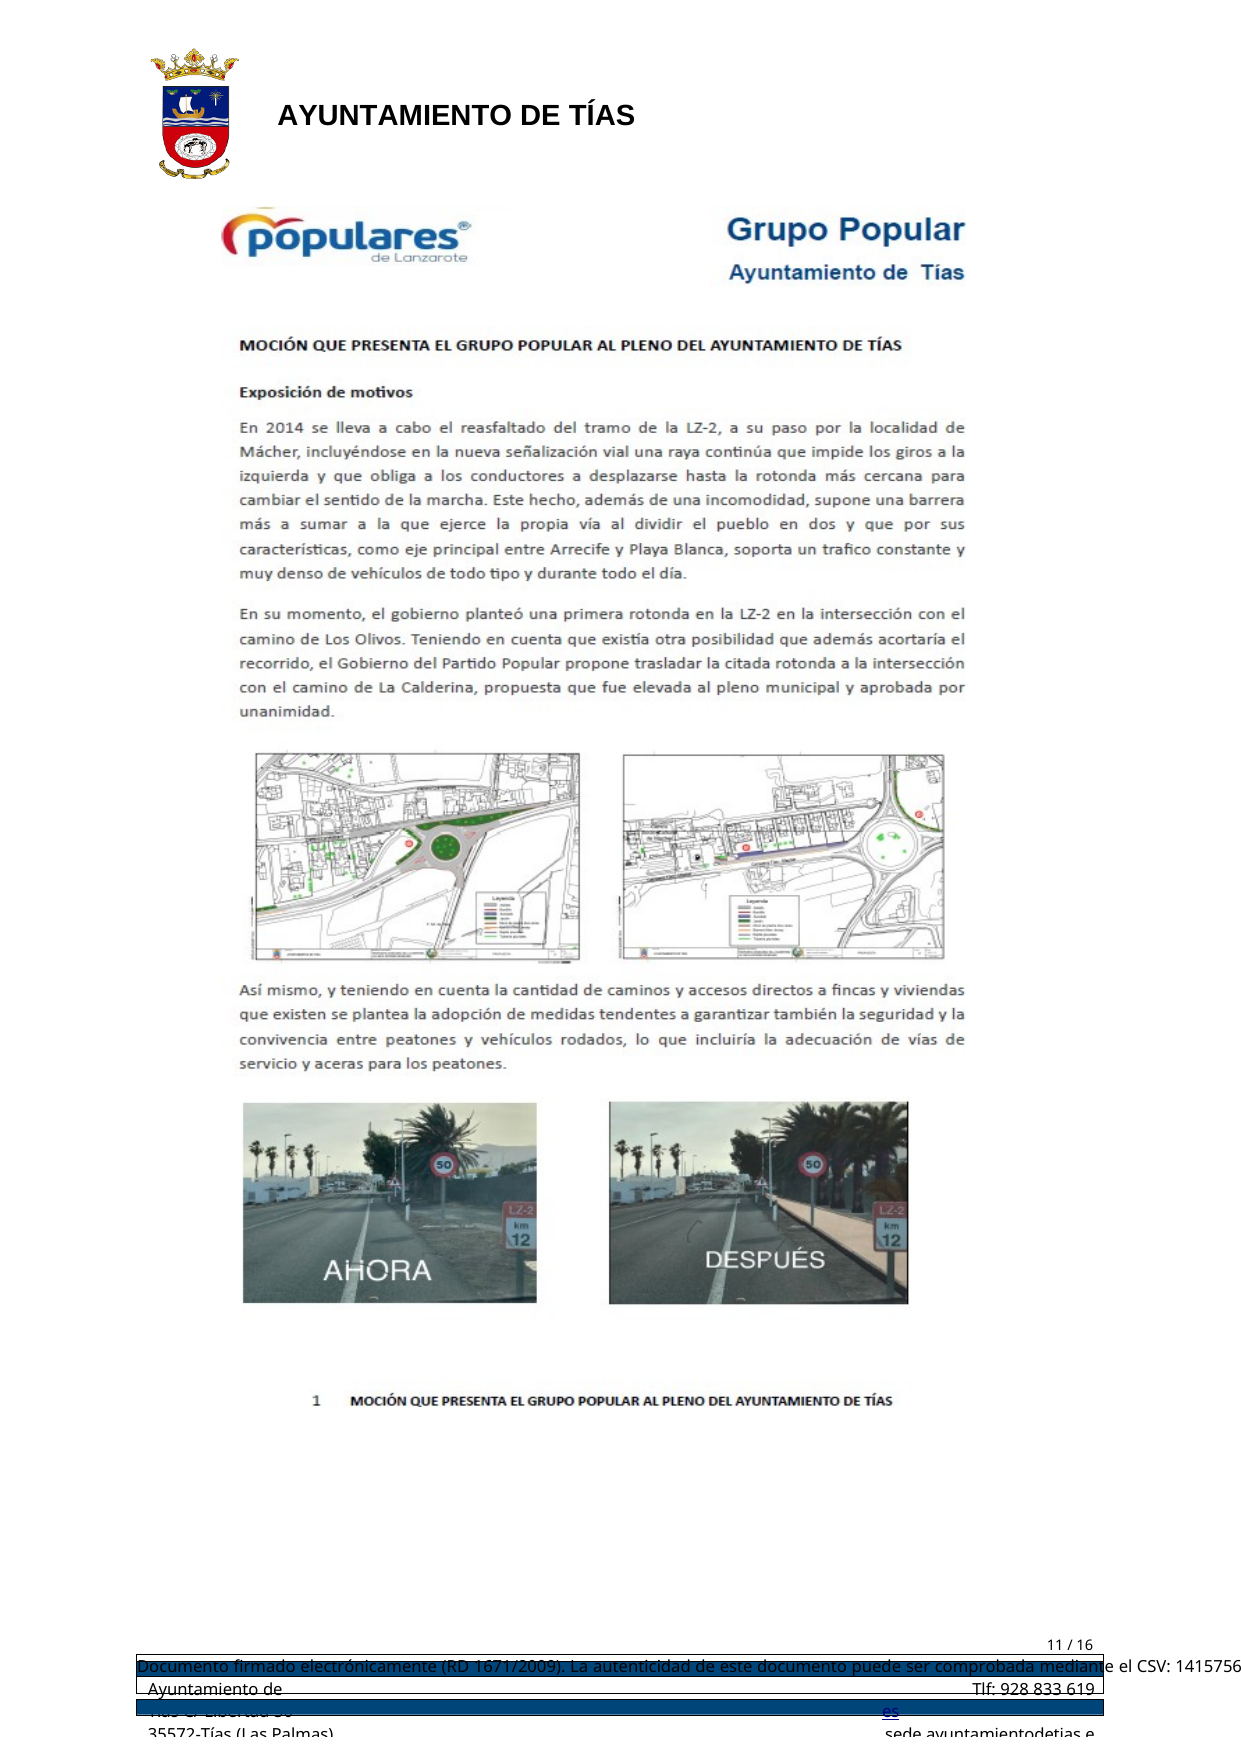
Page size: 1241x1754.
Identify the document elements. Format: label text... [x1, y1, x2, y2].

text 11 / 16 [135, 1635, 1093, 1654]
picture [150, 48, 241, 179]
picture [221, 206, 967, 1407]
